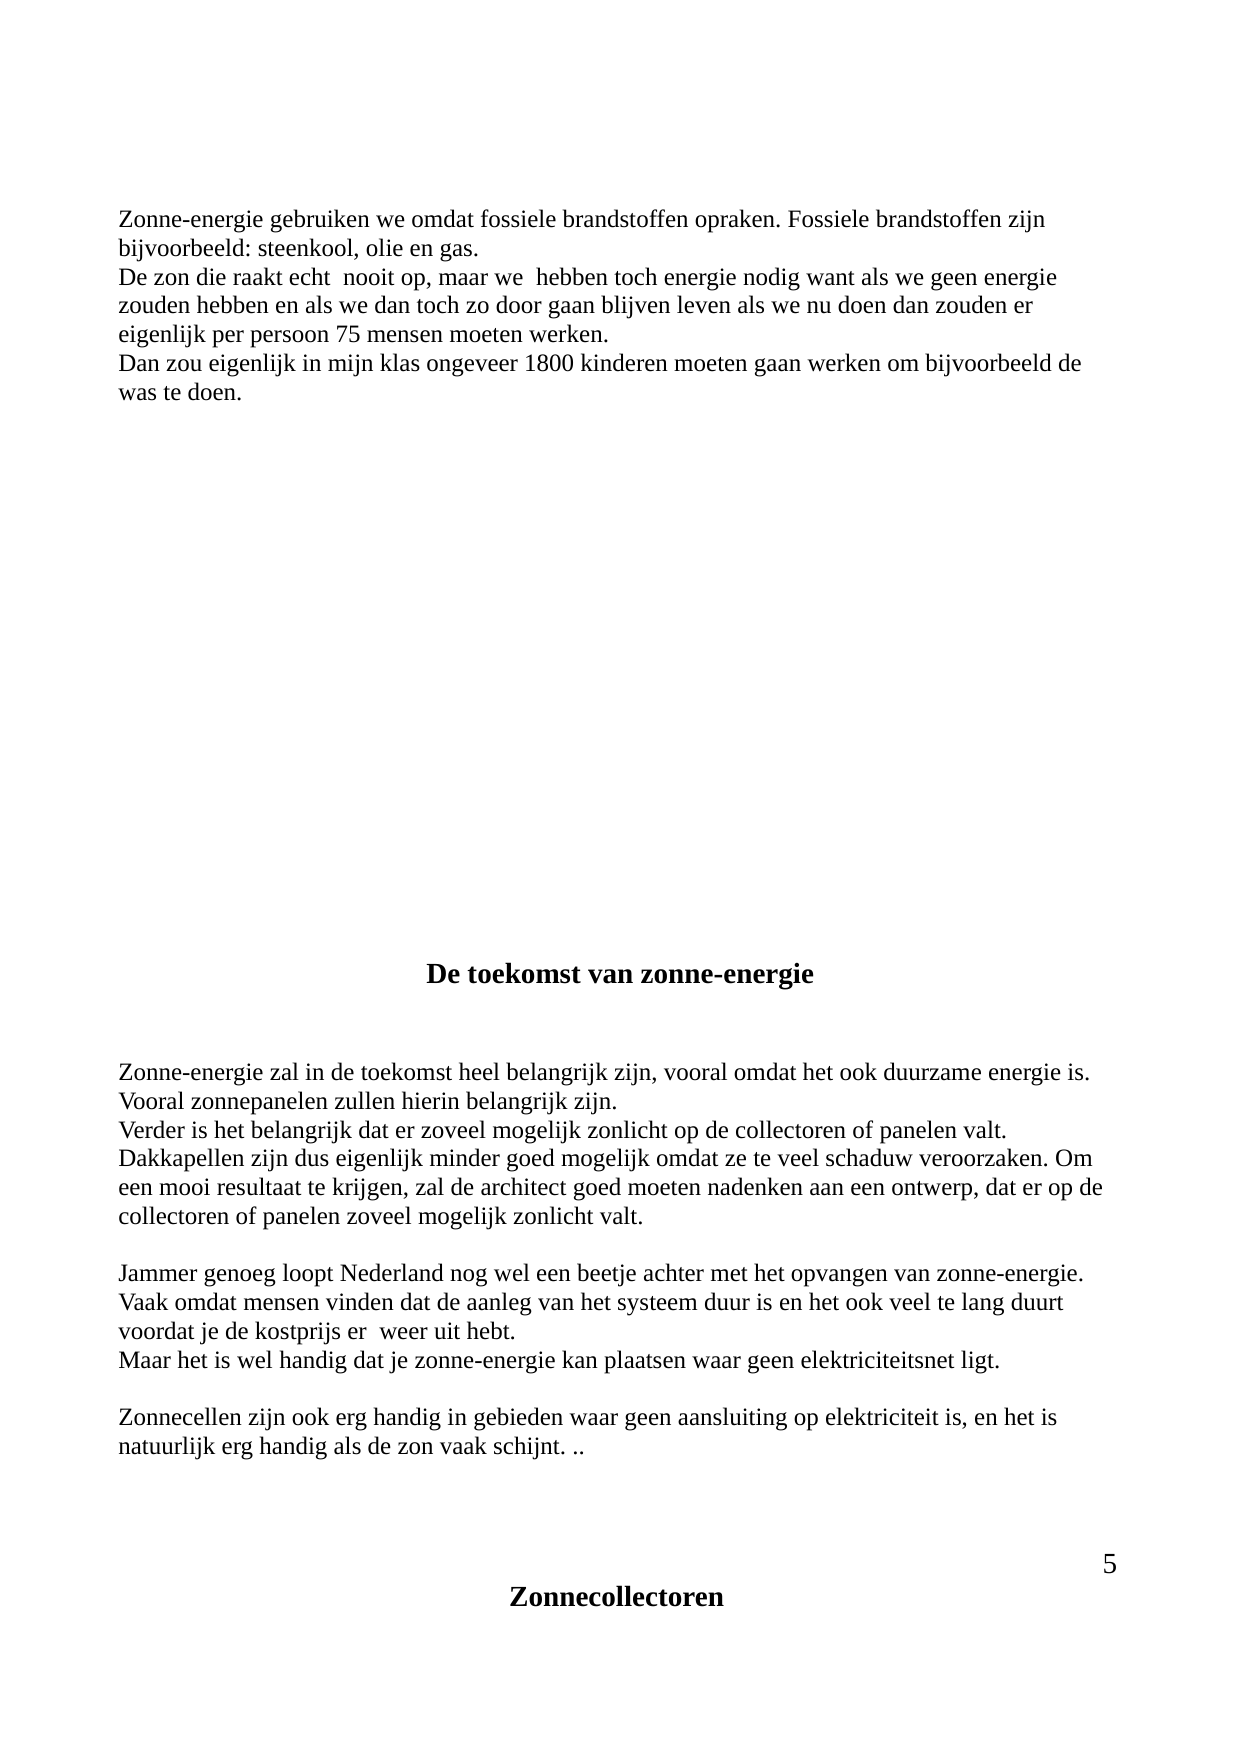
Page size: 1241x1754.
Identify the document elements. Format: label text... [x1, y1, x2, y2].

text Verder is het belangrijk dat er zoveel mogelijk zonlicht op de collectoren of panelen valt. Dakkapellen zijn dus eigenlijk minder goed mogelijk omdat ze te veel schaduw veroorzaken. Om een mooi resultaat te krijgen, zal de architect goed moeten nadenken aan een ontwerp, dat er op de collectoren of panelen zoveel mogelijk zonlicht valt. [118, 1115, 1122, 1230]
text Maar het is wel handig dat je zonne-energie kan plaatsen waar geen elektriciteitsnet ligt. Zonnecellen zijn ook erg handig in gebieden waar geen aansluiting op elektriciteit is, en het is natuurlijk erg handig als de zon vaak schijnt. .. [118, 1345, 1122, 1460]
text 5 [118, 1546, 1122, 1579]
text Zonne-energie zal in de toekomst heel belangrijk zijn, vooral omdat het ook duurzame energie is. Vooral zonnepanelen zullen hierin belangrijk zijn. [118, 1057, 1122, 1115]
text De toekomst van zonne-energie [118, 957, 1122, 990]
text Jammer genoeg loopt Nederland nog wel een beetje achter met het opvangen van zonne-energie. Vaak omdat mensen vinden dat de aanleg van het systeem duur is en het ook veel te lang duurt voordat je de kostprijs er weer uit hebt. [118, 1258, 1122, 1345]
text Dan zou eigenlijk in mijn klas ongeveer 1800 kinderen moeten gaan werken om bijvoorbeeld de was te doen. [118, 348, 1122, 406]
text Zonnecollectoren [118, 1579, 1122, 1613]
text Zonne-energie gebruiken we omdat fossiele brandstoffen opraken. Fossiele brandstoffen zijn bijvoorbeeld: steenkool, olie en gas. [118, 204, 1122, 262]
text De zon die raakt echt nooit op, maar we hebben toch energie nodig want als we geen energie zouden hebben en als we dan toch zo door gaan blijven leven als we nu doen dan zouden er eigenlijk per persoon 75 mensen moeten werken. [118, 262, 1122, 348]
